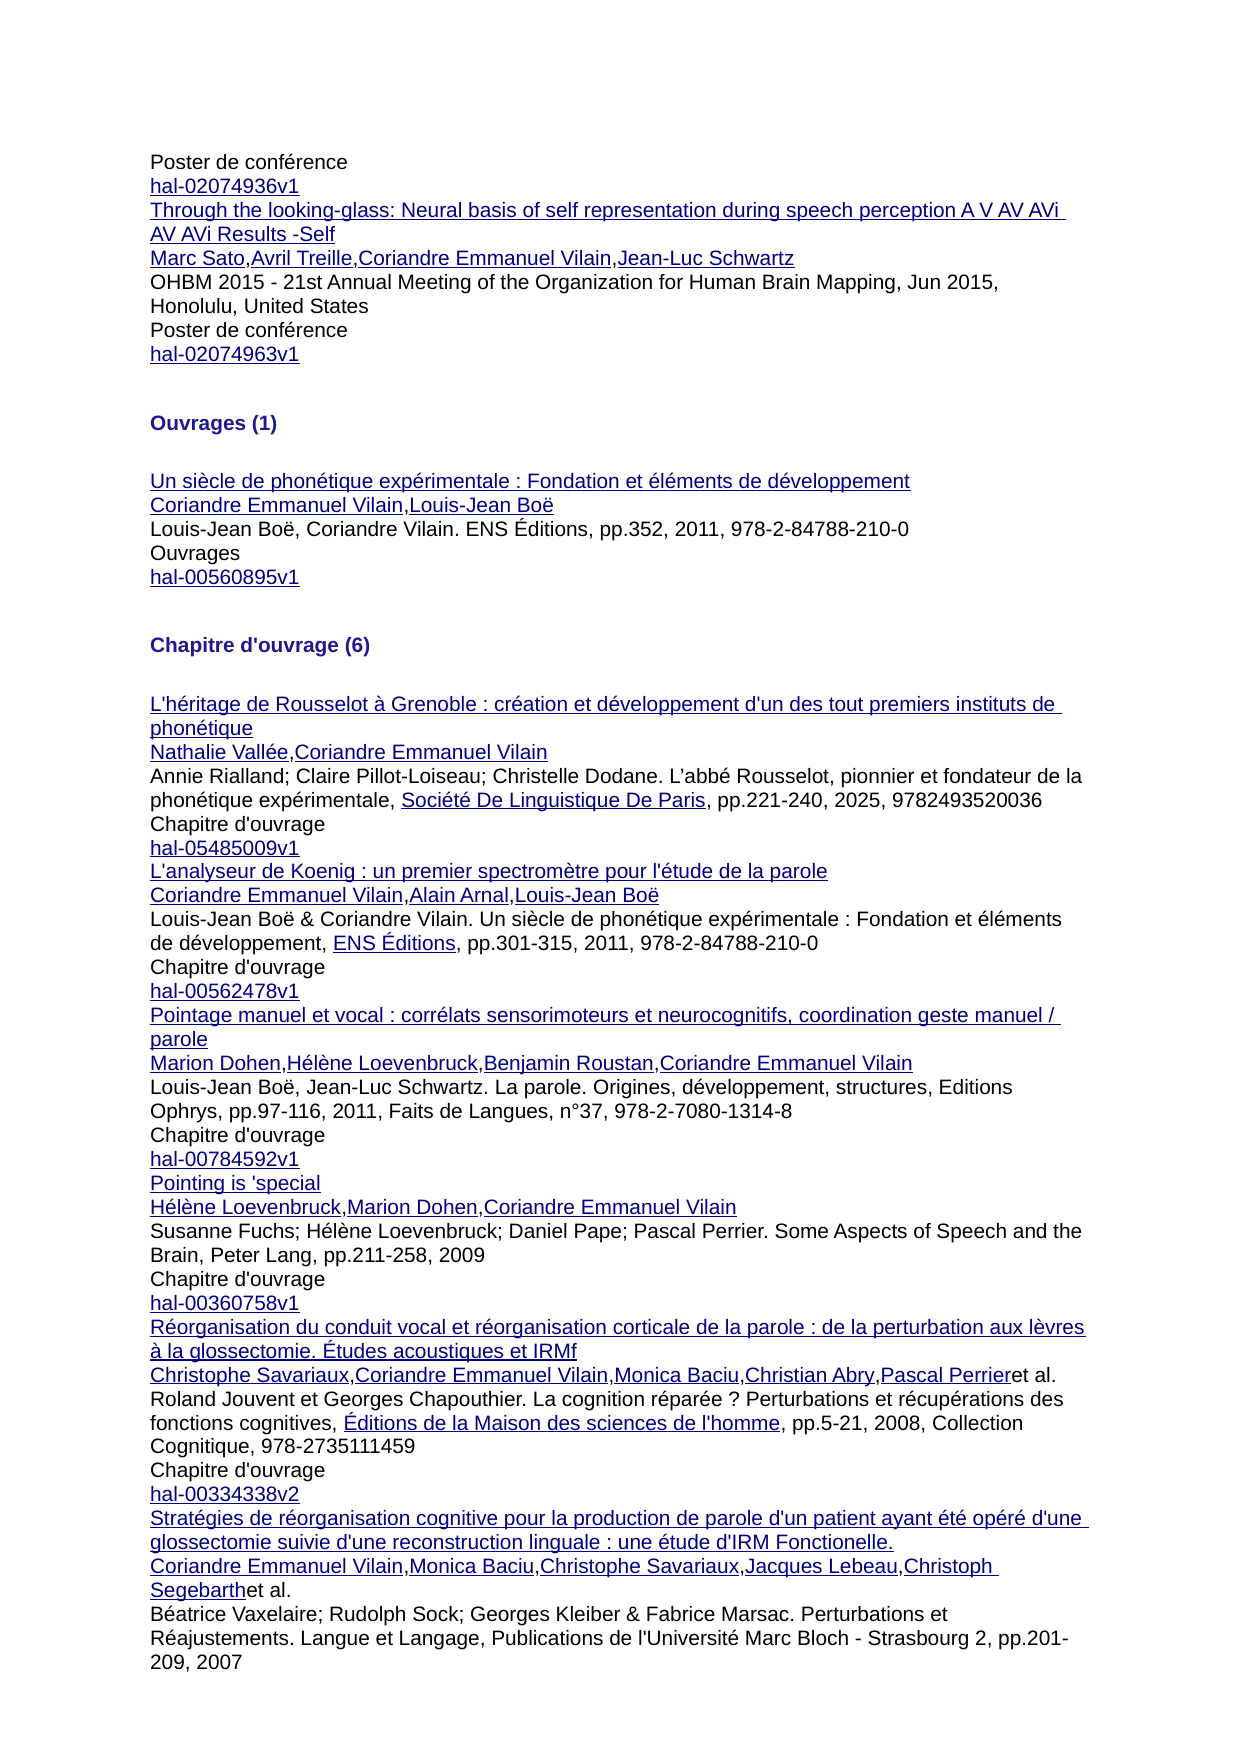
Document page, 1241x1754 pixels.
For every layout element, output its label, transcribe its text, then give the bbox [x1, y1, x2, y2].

table_cell Stratégies de réorganisation cognitive pour la production de parole d'un patient ayant été opéré d'une glossectomie suivie d'une reconstruction linguale : une étude d'IRM Fonctionelle. Coriandre Emmanuel Vilain,Monica Baciu,Christophe Savariaux,Jacques Lebeau,Christoph Segebarthet al. Béatrice Vaxelaire; Rudolph Sock; Georges Kleiber & Fabrice Marsac. Perturbations et Réajustements. Langue et Langage, Publications de l'Université Marc Bloch - Strasbourg 2, pp.201-209, 2007 [150, 1506, 1090, 1674]
table_cell Réorganisation du conduit vocal et réorganisation corticale de la parole : de la perturbation aux lèvres à la glossectomie. Études acoustiques et IRMf Christophe Savariaux,Coriandre Emmanuel Vilain,Monica Baciu,Christian Abry,Pascal Perrieret al. Roland Jouvent et Georges Chapouthier. La cognition réparée ? Perturbations et récupérations des fonctions cognitives, Éditions de la Maison des sciences de l'homme, pp.5-21, 2008, Collection Cognitique, 978-2735111459 Chapitre d'ouvrage hal-00334338v2 [150, 1315, 1090, 1506]
table_cell Poster de conférence hal-02074936v1 [150, 150, 1090, 198]
subtitle Chapitre d'ouvrage (6) [150, 633, 1090, 657]
table_cell Through the looking-glass: Neural basis of self representation during speech perception A V AV AVi AV AVi Results -Self Marc Sato,Avril Treille,Coriandre Emmanuel Vilain,Jean-Luc Schwartz OHBM 2015 - 21st Annual Meeting of the Organization for Human Brain Mapping, Jun 2015, Honolulu, United States Poster de conférence hal-02074963v1 [150, 198, 1090, 366]
table_cell Pointing is 'special Hélène Loevenbruck,Marion Dohen,Coriandre Emmanuel Vilain Susanne Fuchs; Hélène Loevenbruck; Daniel Pape; Pascal Perrier. Some Aspects of Speech and the Brain, Peter Lang, pp.211-258, 2009 Chapitre d'ouvrage hal-00360758v1 [150, 1171, 1090, 1314]
table_cell L'analyseur de Koenig : un premier spectromètre pour l'étude de la parole Coriandre Emmanuel Vilain,Alain Arnal,Louis-Jean Boë Louis-Jean Boë & Coriandre Vilain. Un siècle de phonétique expérimentale : Fondation et éléments de développement, ENS Éditions, pp.301-315, 2011, 978-2-84788-210-0 Chapitre d'ouvrage hal-00562478v1 [150, 859, 1090, 1003]
table_cell Pointage manuel et vocal : corrélats sensorimoteurs et neurocognitifs, coordination geste manuel / parole Marion Dohen,Hélène Loevenbruck,Benjamin Roustan,Coriandre Emmanuel Vilain Louis-Jean Boë, Jean-Luc Schwartz. La parole. Origines, développement, structures, Editions Ophrys, pp.97-116, 2011, Faits de Langues, n°37, 978-2-7080-1314-8 Chapitre d'ouvrage hal-00784592v1 [150, 1003, 1090, 1171]
table_header Un siècle de phonétique expérimentale : Fondation et éléments de développement Coriandre Emmanuel Vilain,Louis-Jean Boë Louis-Jean Boë, Coriandre Vilain. ENS Éditions, pp.352, 2011, 978-2-84788-210-0 Ouvrages hal-00560895v1 [150, 469, 1090, 588]
table_header L'héritage de Rousselot à Grenoble : création et développement d'un des tout premiers instituts de phonétique Nathalie Vallée,Coriandre Emmanuel Vilain Annie Rialland; Claire Pillot-Loiseau; Christelle Dodane. L’abbé Rousselot, pionnier et fondateur de la phonétique expérimentale, Société De Linguistique De Paris, pp.221-240, 2025, 9782493520036 Chapitre d'ouvrage hal-05485009v1 [150, 692, 1090, 859]
subtitle Ouvrages (1) [150, 410, 1090, 434]
